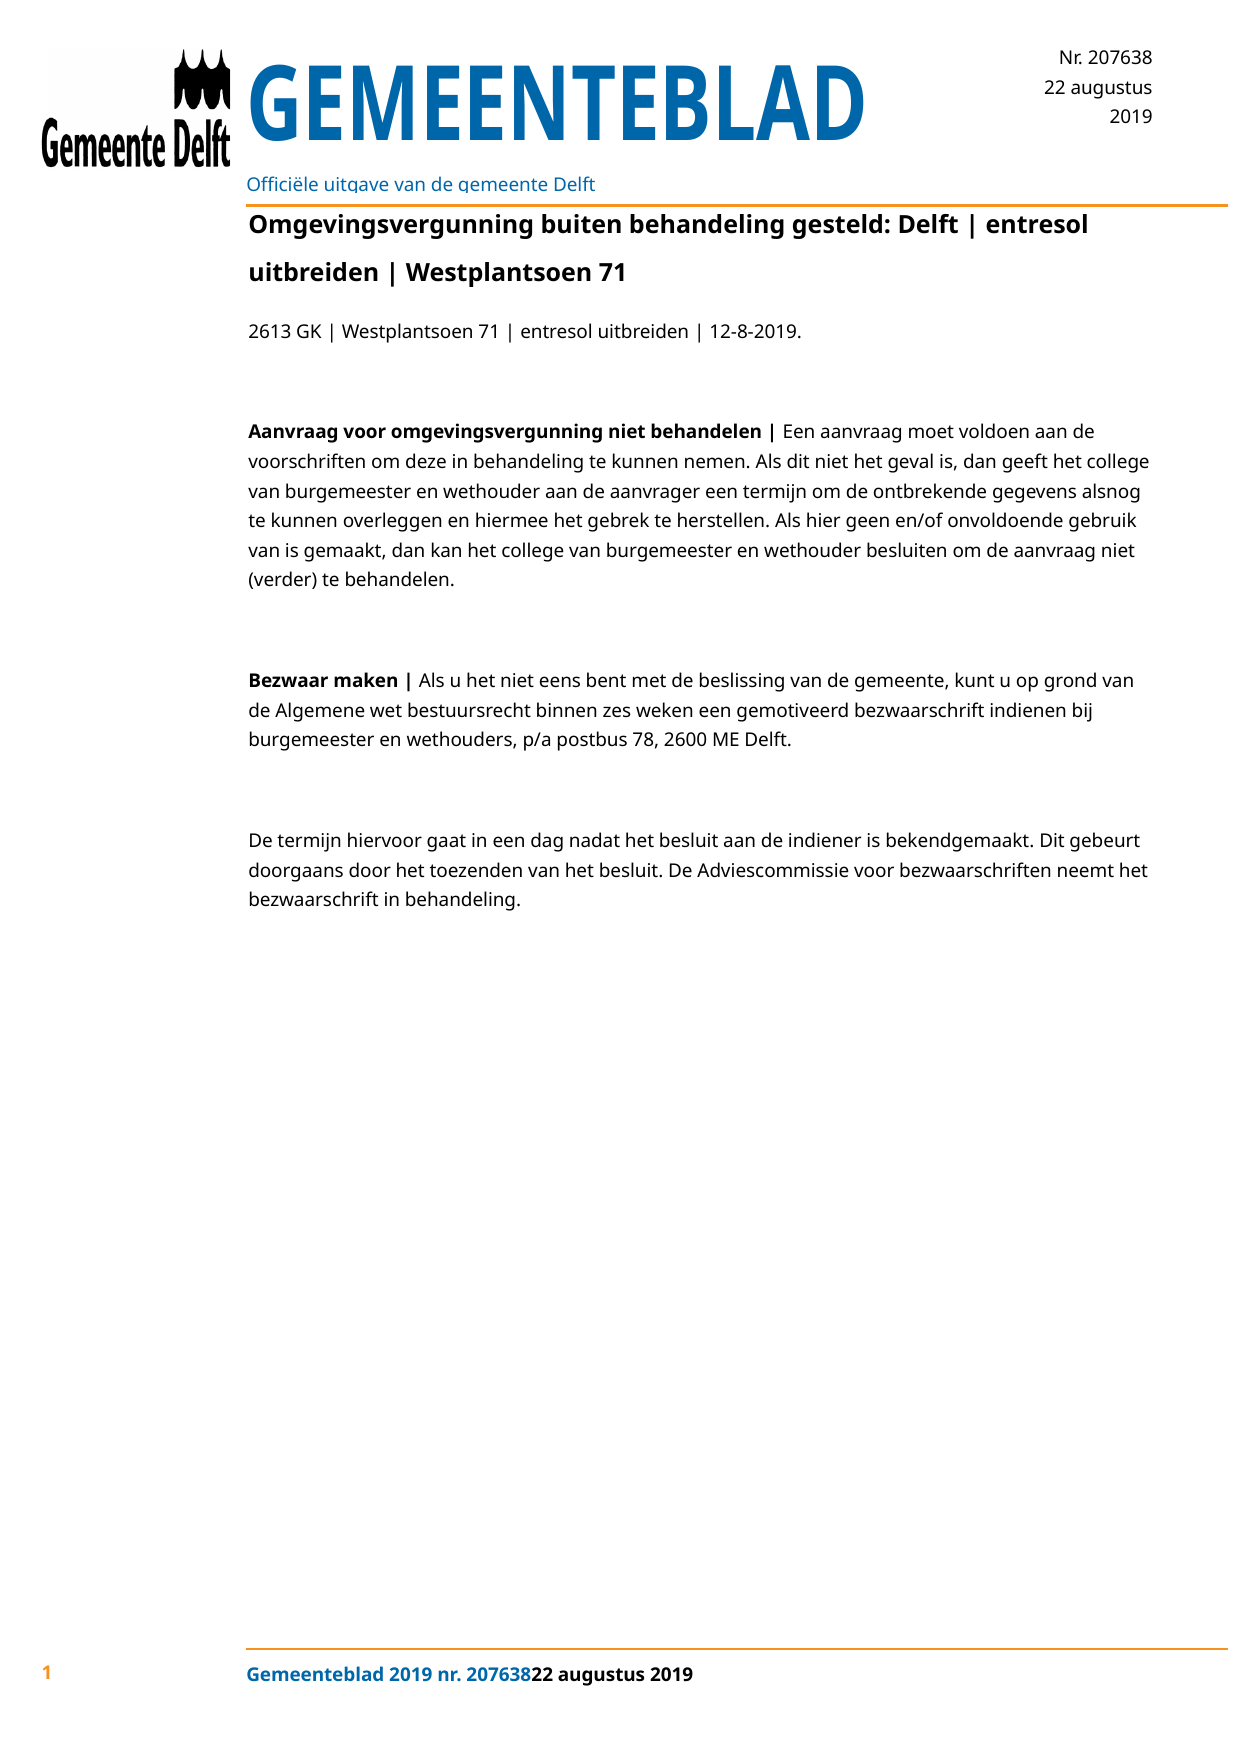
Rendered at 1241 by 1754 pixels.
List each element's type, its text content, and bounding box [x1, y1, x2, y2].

text Bezwaar maken | Als u het niet eens bent met de beslissing van de gemeente, kunt u op grond van de Algemene wet bestuursrecht binnen zes weken een gemotiveerd bezwaarschrift indienen bij burgemeester en wethouders, p/a postbus 78, 2600 ME Delft. [248, 667, 1152, 752]
text 2613 GK | Westplantsoen 71 | entresol uitbreiden | 12-8-2019. [248, 318, 1152, 344]
text De termijn hiervoor gaat in een dag nadat het besluit aan de indiener is bekendgemaakt. Dit gebeurt doorgaans door het toezenden van het besluit. De Adviescommissie voor bezwaarschriften neemt het bezwaarschrift in behandeling. [248, 827, 1152, 912]
text Aanvraag voor omgevingsvergunning niet behandelen | Een aanvraag moet voldoen aan de voorschriften om deze in behandeling te kunnen nemen. Als dit niet het geval is, dan geeft het college van burgemeester en wethouder aan de aanvrager een termijn om de ontbrekende gegevens alsnog te kunnen overleggen en hiermee het gebrek te herstellen. Als hier geen en/of onvoldoende gebruik van is gemaakt, dan kan het college van burgemeester en wethouder besluiten om de aanvraag niet (verder) te behandelen. [248, 419, 1152, 592]
text Omgevingsvergunning buiten behandeling gesteld: Delft | entresol uitbreiden | Westplantsoen 71 [248, 207, 1152, 288]
picture [41, 47, 231, 172]
